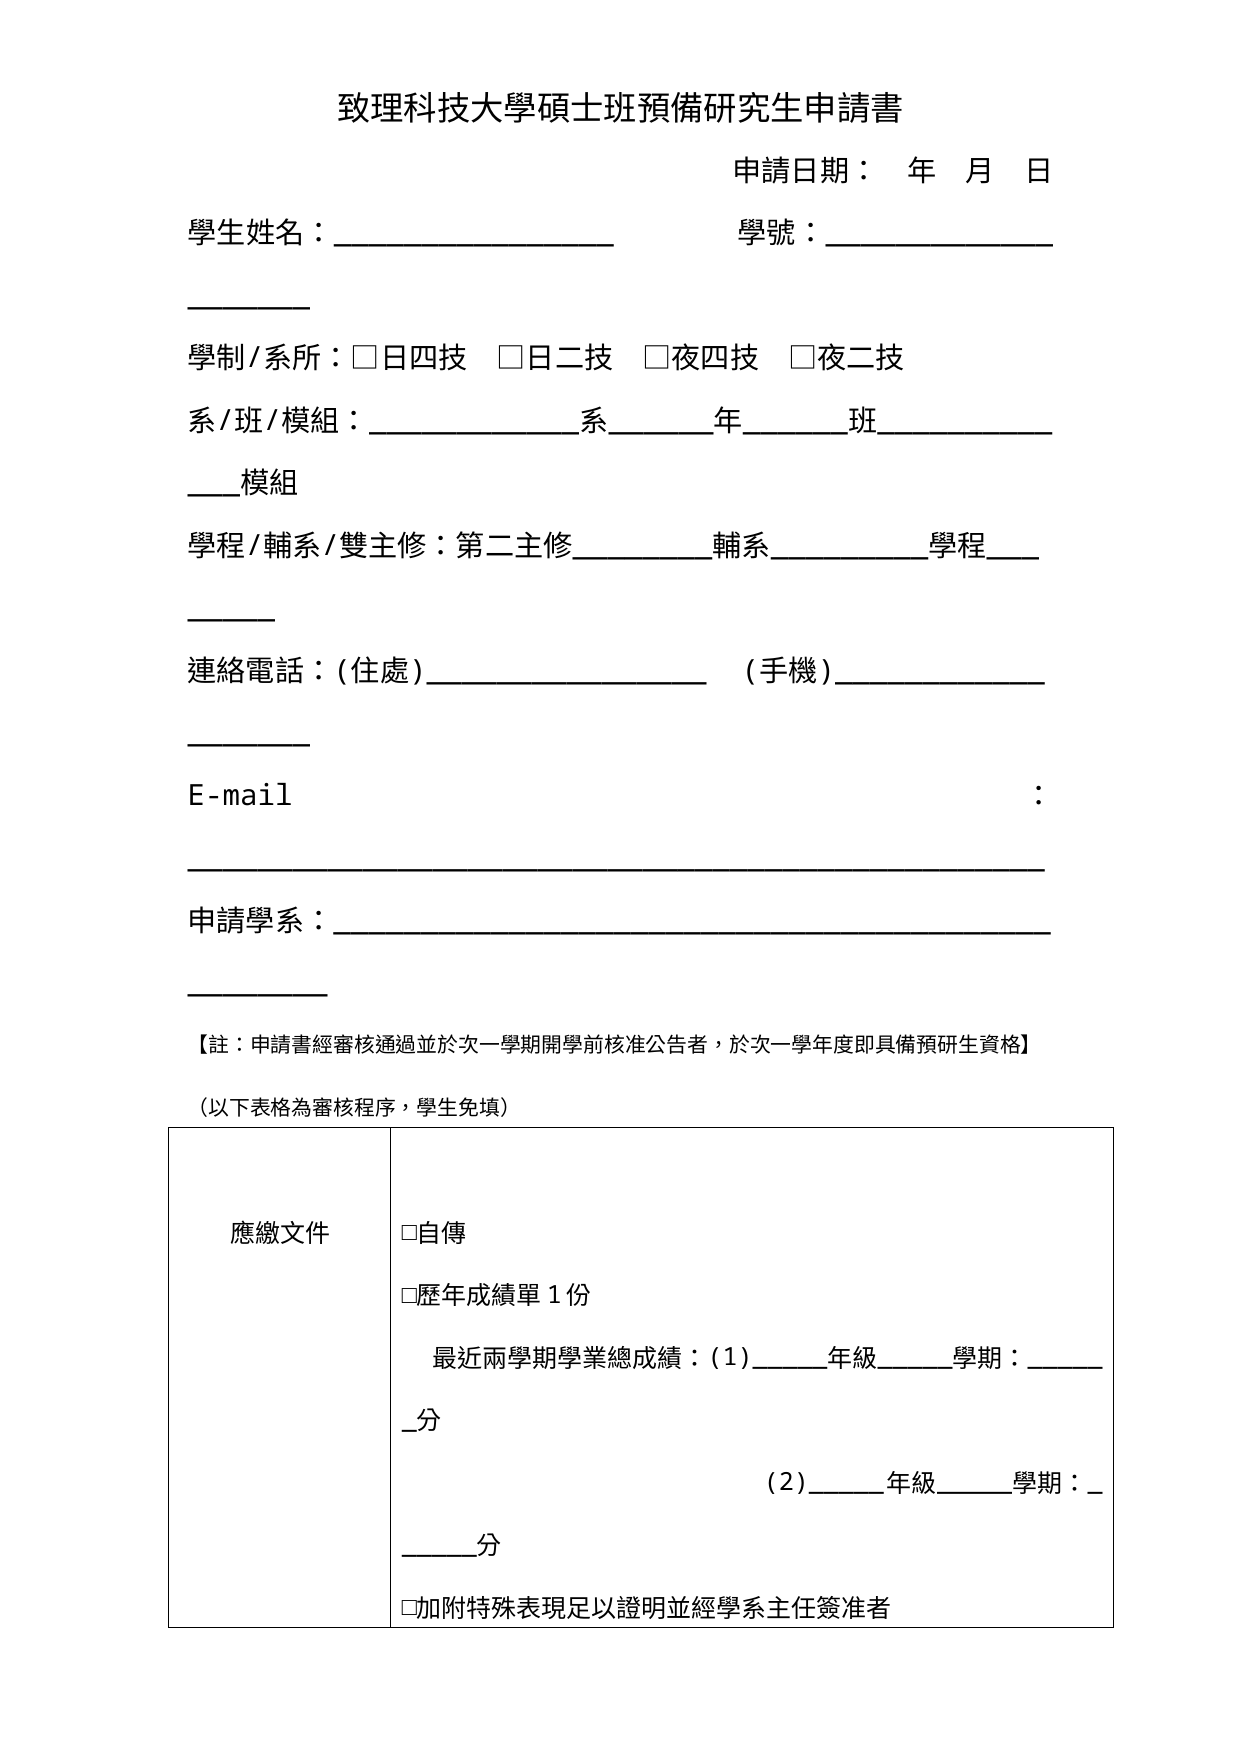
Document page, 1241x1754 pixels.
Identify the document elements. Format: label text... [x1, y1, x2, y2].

text 連絡電話：(住處)________________ (手機)___________________ [187, 627, 1053, 752]
text 致理科技大學碩士班預備研究生申請書 [187, 64, 1053, 127]
table_header □自傳 □歷年成績單1份 最近兩學期學業總成績：(1)_____年級_____學期：______分 (2)_____年級_____學期：______分 □加附特殊表現足以證明並經學系主任簽准者 [391, 1128, 1113, 1627]
text 申請學系：_________________________________________________ [187, 877, 1053, 1002]
text 申請日期： 年 月 日 [187, 127, 1053, 189]
text 學制/系所：□日四技 □日二技 □夜四技 □夜二技 [187, 314, 1053, 377]
text 學程/輔系/雙主修：第二主修________輔系_________學程________ [187, 502, 1053, 627]
text E-mail ：_________________________________________________ [187, 752, 1053, 877]
text 學生姓名：________________ 學號：____________________ [187, 189, 1053, 314]
text （以下表格為審核程序，學生免填） [187, 1064, 1053, 1127]
table_header 應繳文件 [169, 1128, 390, 1627]
text 系/班/模組：____________系______年______班_____________模組 [187, 377, 1053, 502]
text 【註：申請書經審核通過並於次一學期開學前核准公告者，於次一學年度即具備預研生資格】 [187, 1002, 1053, 1064]
